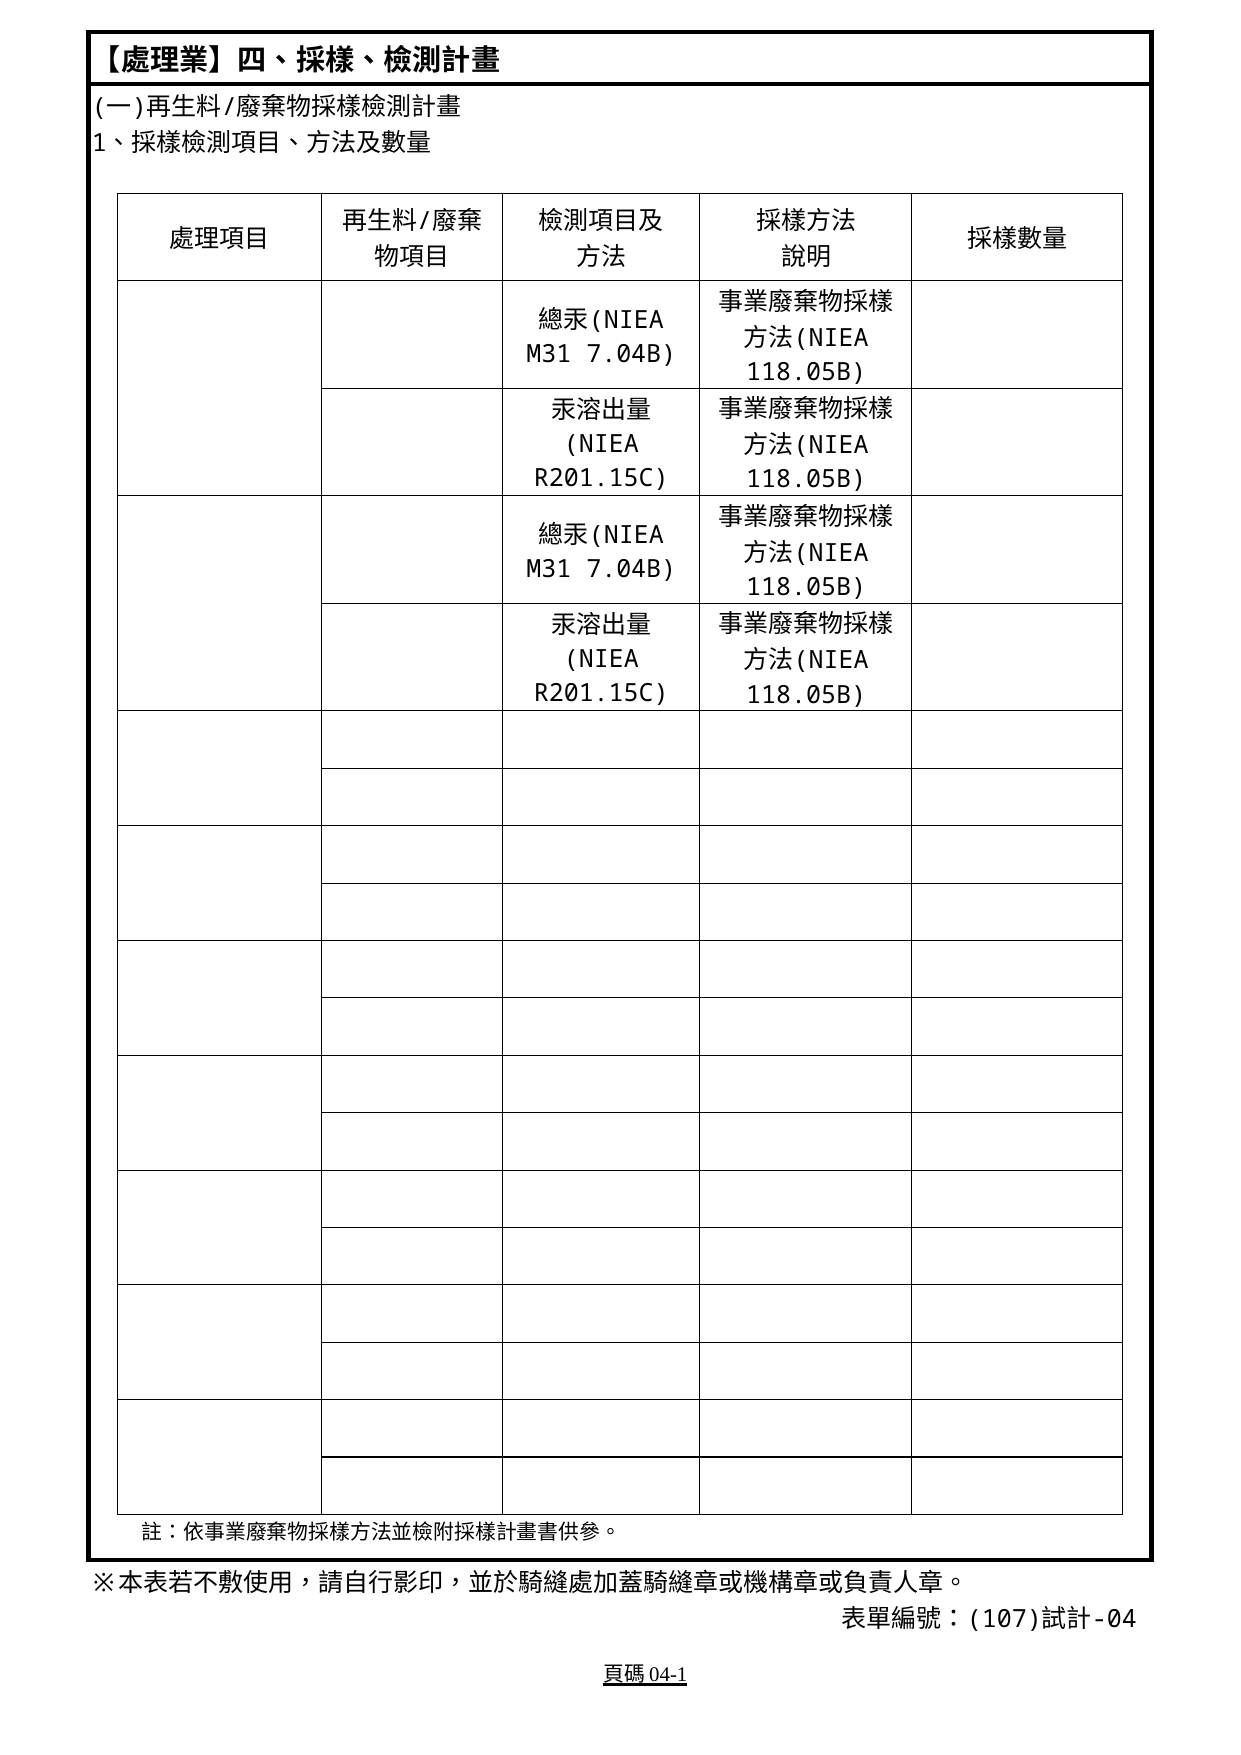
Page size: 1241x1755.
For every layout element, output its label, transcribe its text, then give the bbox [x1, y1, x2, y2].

table_cell [118, 941, 321, 1055]
table_header 採樣數量 [912, 194, 1122, 280]
table_cell [503, 941, 699, 997]
table_cell 事業廢棄物採樣方法(NIEA 118.05B) [700, 281, 911, 387]
table_cell [503, 711, 699, 768]
table_cell [503, 1343, 699, 1399]
table_cell (一)再生料/廢棄物採樣檢測計畫 1、採樣檢測項目、方法及數量 註：依事業廢棄物採樣方法並檢附採樣計畫書供參。 [91, 86, 1149, 1558]
table_cell [700, 1285, 911, 1342]
table_cell [700, 1343, 911, 1399]
table_cell [322, 389, 502, 495]
table_cell [700, 769, 911, 825]
table_cell [912, 998, 1122, 1055]
table_cell [912, 281, 1122, 387]
table_cell [322, 826, 502, 882]
table_cell [912, 389, 1122, 495]
table_cell [912, 496, 1122, 603]
table_cell [700, 711, 911, 768]
table_cell [322, 1228, 502, 1284]
table_header 檢測項目及 方法 [503, 194, 699, 280]
table_cell [322, 884, 502, 940]
table_cell [503, 1171, 699, 1227]
table_cell [322, 604, 502, 710]
table_cell [912, 769, 1122, 825]
table_cell [700, 998, 911, 1055]
table_cell 汞溶出量(NIEA R201.15C) [503, 604, 699, 710]
table_cell 事業廢棄物採樣方法(NIEA 118.05B) [700, 496, 911, 603]
table_cell [912, 604, 1122, 710]
table_cell [912, 1056, 1122, 1112]
table_cell 總汞(NIEA M31 7.04B) [503, 281, 699, 387]
table_cell [322, 1056, 502, 1112]
table_cell [912, 711, 1122, 768]
table_header 【處理業】四、採樣、檢測計畫 [91, 34, 1149, 81]
table_cell [118, 1285, 321, 1399]
table_cell [912, 826, 1122, 882]
table_cell [322, 769, 502, 825]
table_cell [322, 496, 502, 603]
table_cell [912, 1171, 1122, 1227]
table_cell [118, 1171, 321, 1284]
text 表單編號：(107)試計-04 [842, 1598, 1152, 1635]
table_cell 總汞(NIEA M31 7.04B) [503, 496, 699, 603]
table_cell [503, 826, 699, 882]
table_cell [503, 769, 699, 825]
table_cell [912, 1285, 1122, 1342]
table_cell [118, 711, 321, 825]
table_cell [322, 281, 502, 387]
table_cell [322, 1113, 502, 1169]
table_cell [503, 1400, 699, 1456]
table_cell [322, 1458, 502, 1514]
table_cell [503, 884, 699, 940]
table_cell [322, 998, 502, 1055]
table_cell [700, 1056, 911, 1112]
table_header 採樣方法 說明 [700, 194, 911, 280]
table_cell [322, 941, 502, 997]
table_cell 汞溶出量(NIEA R201.15C) [503, 389, 699, 495]
table_cell [700, 1113, 911, 1169]
table_cell [700, 826, 911, 882]
table_cell [503, 1228, 699, 1284]
table_cell [118, 1400, 321, 1514]
table_cell [322, 1343, 502, 1399]
table_cell [912, 884, 1122, 940]
table_cell [700, 884, 911, 940]
text ※本表若不敷使用，請自行影印，並於騎縫處加蓋騎縫章或機構章或負責人章。 [89, 1562, 1152, 1598]
table_cell [700, 941, 911, 997]
table_cell [912, 1343, 1122, 1399]
table_cell [700, 1400, 911, 1456]
table_header 處理項目 [118, 194, 321, 280]
table_cell [912, 1400, 1122, 1456]
table_cell [503, 1285, 699, 1342]
table_cell [912, 941, 1122, 997]
table_cell [322, 1171, 502, 1227]
table_cell [912, 1458, 1122, 1514]
table_cell [322, 1400, 502, 1456]
table_cell [912, 1228, 1122, 1284]
table_cell [322, 1285, 502, 1342]
table_cell [118, 1056, 321, 1169]
table_cell [322, 711, 502, 768]
table_cell [503, 998, 699, 1055]
table_cell [700, 1228, 911, 1284]
table_cell [503, 1056, 699, 1112]
table_header 再生料/廢棄物項目 [322, 194, 502, 280]
table_cell [700, 1171, 911, 1227]
table_cell [503, 1113, 699, 1169]
table_cell [912, 1113, 1122, 1169]
table_cell 事業廢棄物採樣方法(NIEA 118.05B) [700, 604, 911, 710]
table_cell [118, 281, 321, 495]
table_cell [118, 496, 321, 710]
table_cell 事業廢棄物採樣方法(NIEA 118.05B) [700, 389, 911, 495]
table_cell [700, 1458, 911, 1514]
table_cell [503, 1458, 699, 1514]
table_cell [118, 826, 321, 940]
